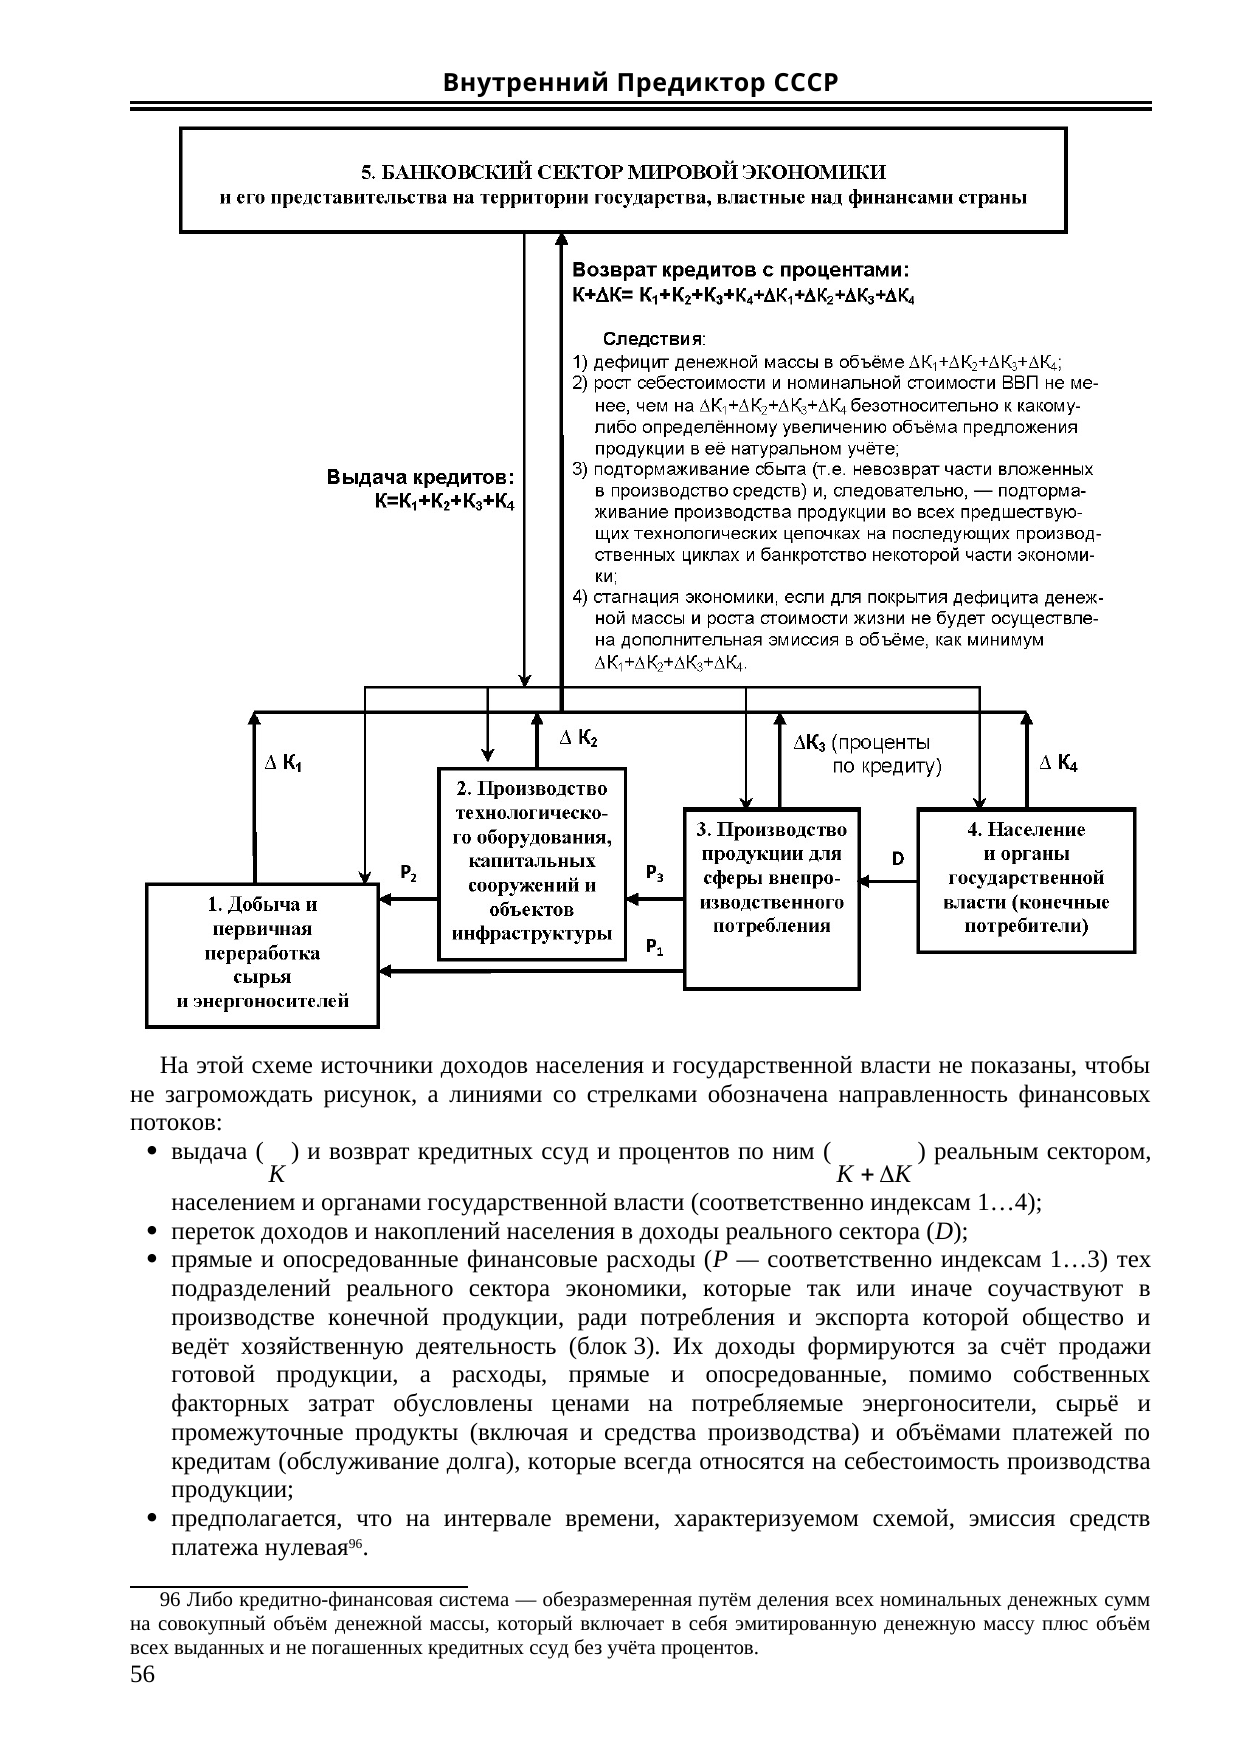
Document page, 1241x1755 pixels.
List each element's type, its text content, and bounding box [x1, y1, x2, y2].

list выдача () и возврат кредитных ссуд и процентов по ним () реальным сектором, населением и органами государственной власти (соответственно индексам 1…4); [148, 1136, 1152, 1216]
list Либо кредитно-финансовая система — обезразмеренная путём деления всех номинальных денежных сумм на совокупный объём денежной массы, который включает в себя эмитированную денежную массу плюс объём всех выданных и не погашенных кредитных ссуд без учёта процентов. [130, 1587, 1152, 1659]
text На этой схеме источники доходов населения и государственной власти не показаны, чтобы не загромождать рисунок, а линиями со стрелками обозначена направленность финансовых потоков: [130, 1050, 1152, 1136]
list переток доходов и накоплений населения в доходы реального сектора (D); [148, 1216, 1152, 1244]
list предполагается, что на интервале времени, характеризуемом схемой, эмиссия средств платежа нулевая. [148, 1503, 1152, 1561]
list прямые и опосредованные финансовые расходы (Р — соответственно индексам 1…3) тех подразделений реального сектора экономики, которые так или иначе соучаствуют в производстве конечной продукции, ради потребления и экспорта которой общество и ведёт хозяйственную деятельность (блок 3). Их доходы формируются за счёт продажи готовой продукции, а расходы, прямые и опосредованные, помимо собственных факторных затрат обусловлены ценами на потребляемые энергоносители, сырьё и промежуточные продукты (включая и средства производства) и объёмами платежей по кредитам (обслуживание долга), которые всегда относятся на себестоимость производства продукции; [148, 1244, 1152, 1503]
